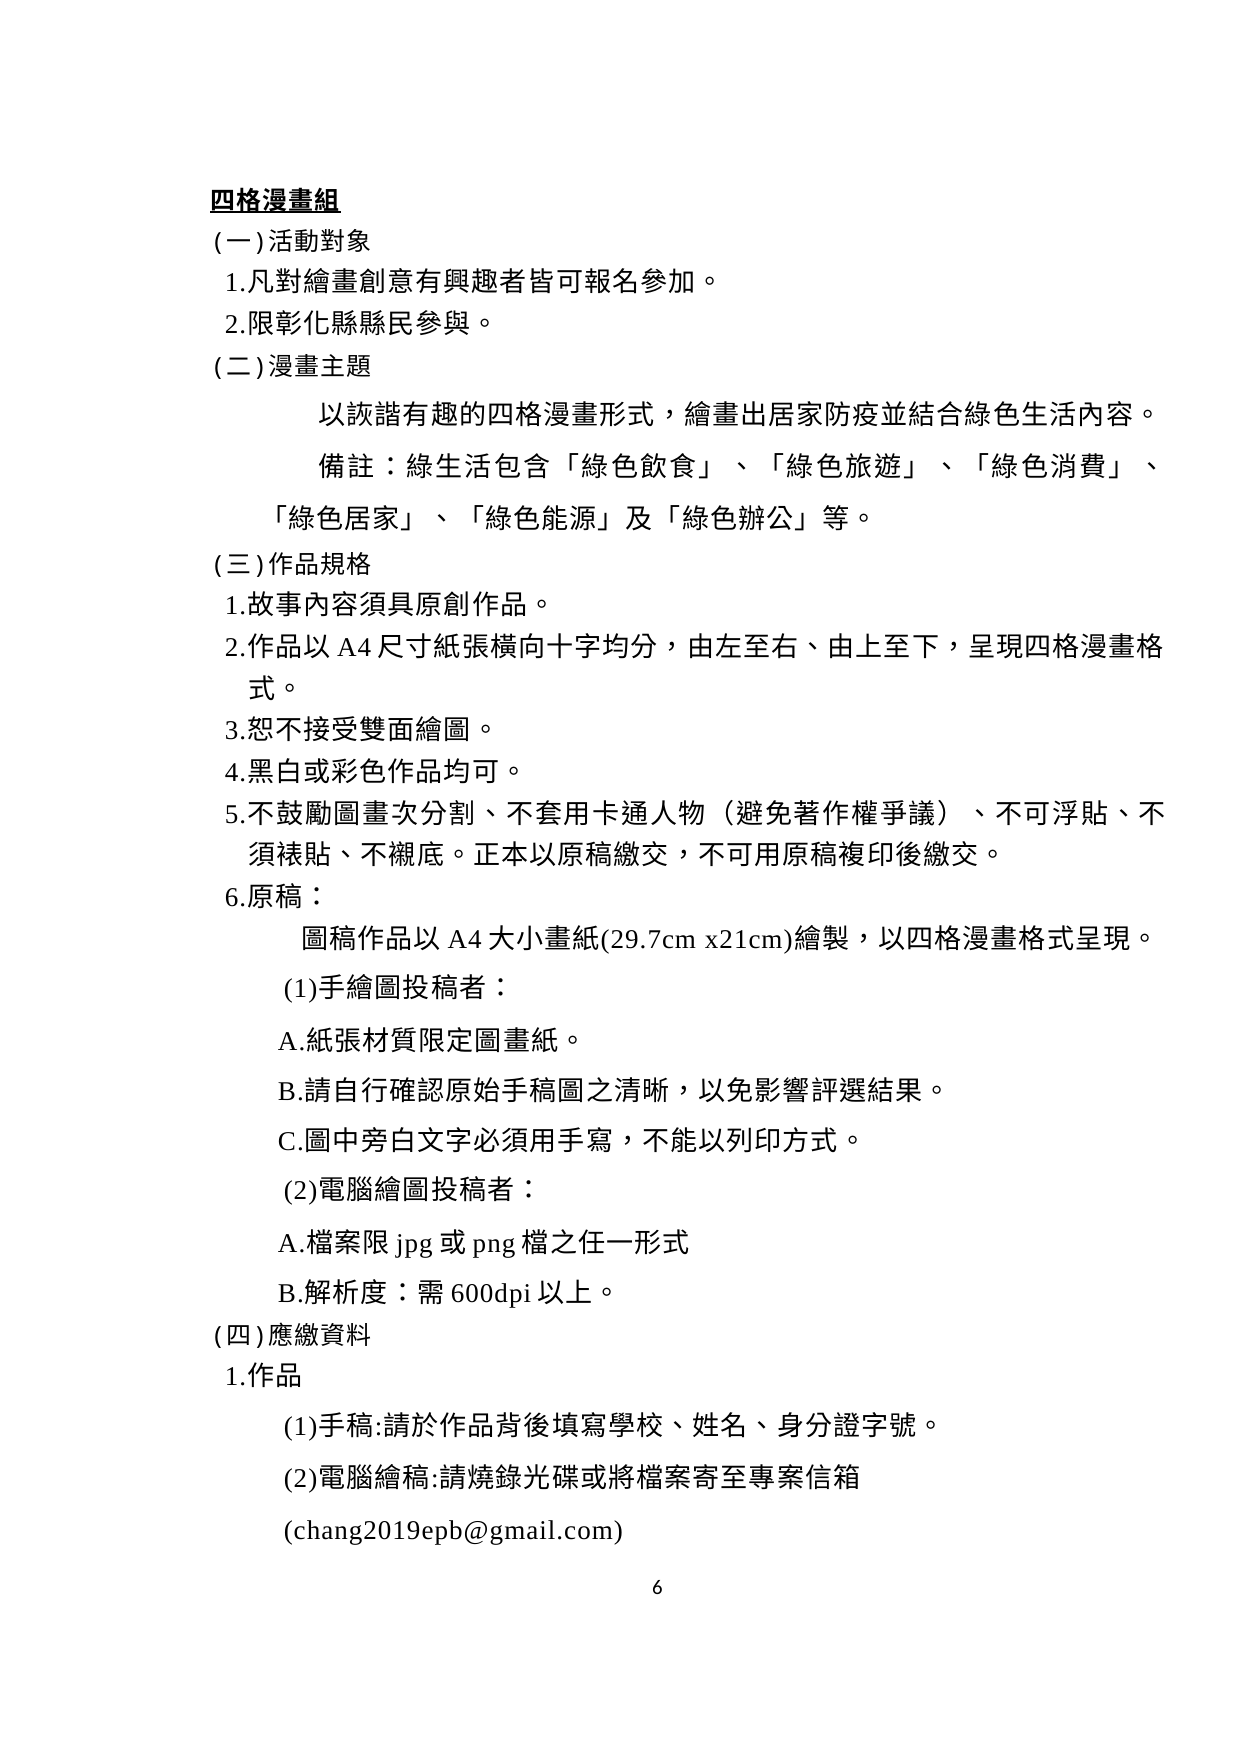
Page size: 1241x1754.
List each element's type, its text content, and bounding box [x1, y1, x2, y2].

text 3.恕不接受雙面繪圖。 [224, 706, 1166, 748]
text (2)電腦繪圖投稿者： [283, 1158, 1166, 1210]
text 1.故事內容須具原創作品。 [224, 581, 1166, 623]
text A.紙張材質限定圖畫紙。 [278, 1008, 1166, 1058]
text 備註：綠生活包含「綠色飲食」、「綠色旅遊」、「綠色消費」、「綠色居家」、「綠色能源」及「綠色辦公」等。 [260, 435, 1166, 539]
text 2.作品以A4尺寸紙張橫向十字均分，由左至右、由上至下，呈現四格漫畫格式。 [224, 623, 1166, 706]
text 4.黑白或彩色作品均可。 [224, 748, 1166, 789]
text 1.凡對繪畫創意有興趣者皆可報名參加。 [224, 258, 1166, 300]
text 1.作品 [224, 1352, 1166, 1393]
text 5.不鼓勵圖畫次分割、不套用卡通人物（避免著作權爭議）、不可浮貼、不須裱貼、不襯底。正本以原稿繳交，不可用原稿複印後繳交。 [224, 789, 1166, 873]
text (一)活動對象 [210, 216, 1166, 258]
text 圖稿作品以A4大小畫紙(29.7cm x21cm)繪製，以四格漫畫格式呈現。 [242, 914, 1166, 956]
text 6.原稿： [224, 873, 1166, 914]
text B.請自行確認原始手稿圖之清晰，以免影響評選結果。 [278, 1058, 1166, 1108]
text 四格漫畫組 [210, 175, 1166, 216]
text A.檔案限jpg或png檔之任一形式 [278, 1210, 1166, 1260]
text (四)應繳資料 [210, 1310, 1166, 1352]
text (1)手繪圖投稿者： [283, 956, 1166, 1008]
text (二)漫畫主題 [210, 341, 1166, 383]
text C.圖中旁白文字必須用手寫，不能以列印方式。 [278, 1108, 1166, 1158]
text (2)電腦繪稿:請燒錄光碟或將檔案寄至專案信箱(chang2019epb@gmail.com) [283, 1446, 1166, 1550]
text (三)作品規格 [210, 539, 1166, 581]
text 以詼諧有趣的四格漫畫形式，繪畫出居家防疫並結合綠色生活內容。 [260, 383, 1166, 435]
text B.解析度：需600dpi以上。 [278, 1260, 1166, 1310]
text 2.限彰化縣縣民參與。 [224, 300, 1166, 341]
text (1)手稿:請於作品背後填寫學校、姓名、身分證字號。 [283, 1393, 1166, 1446]
